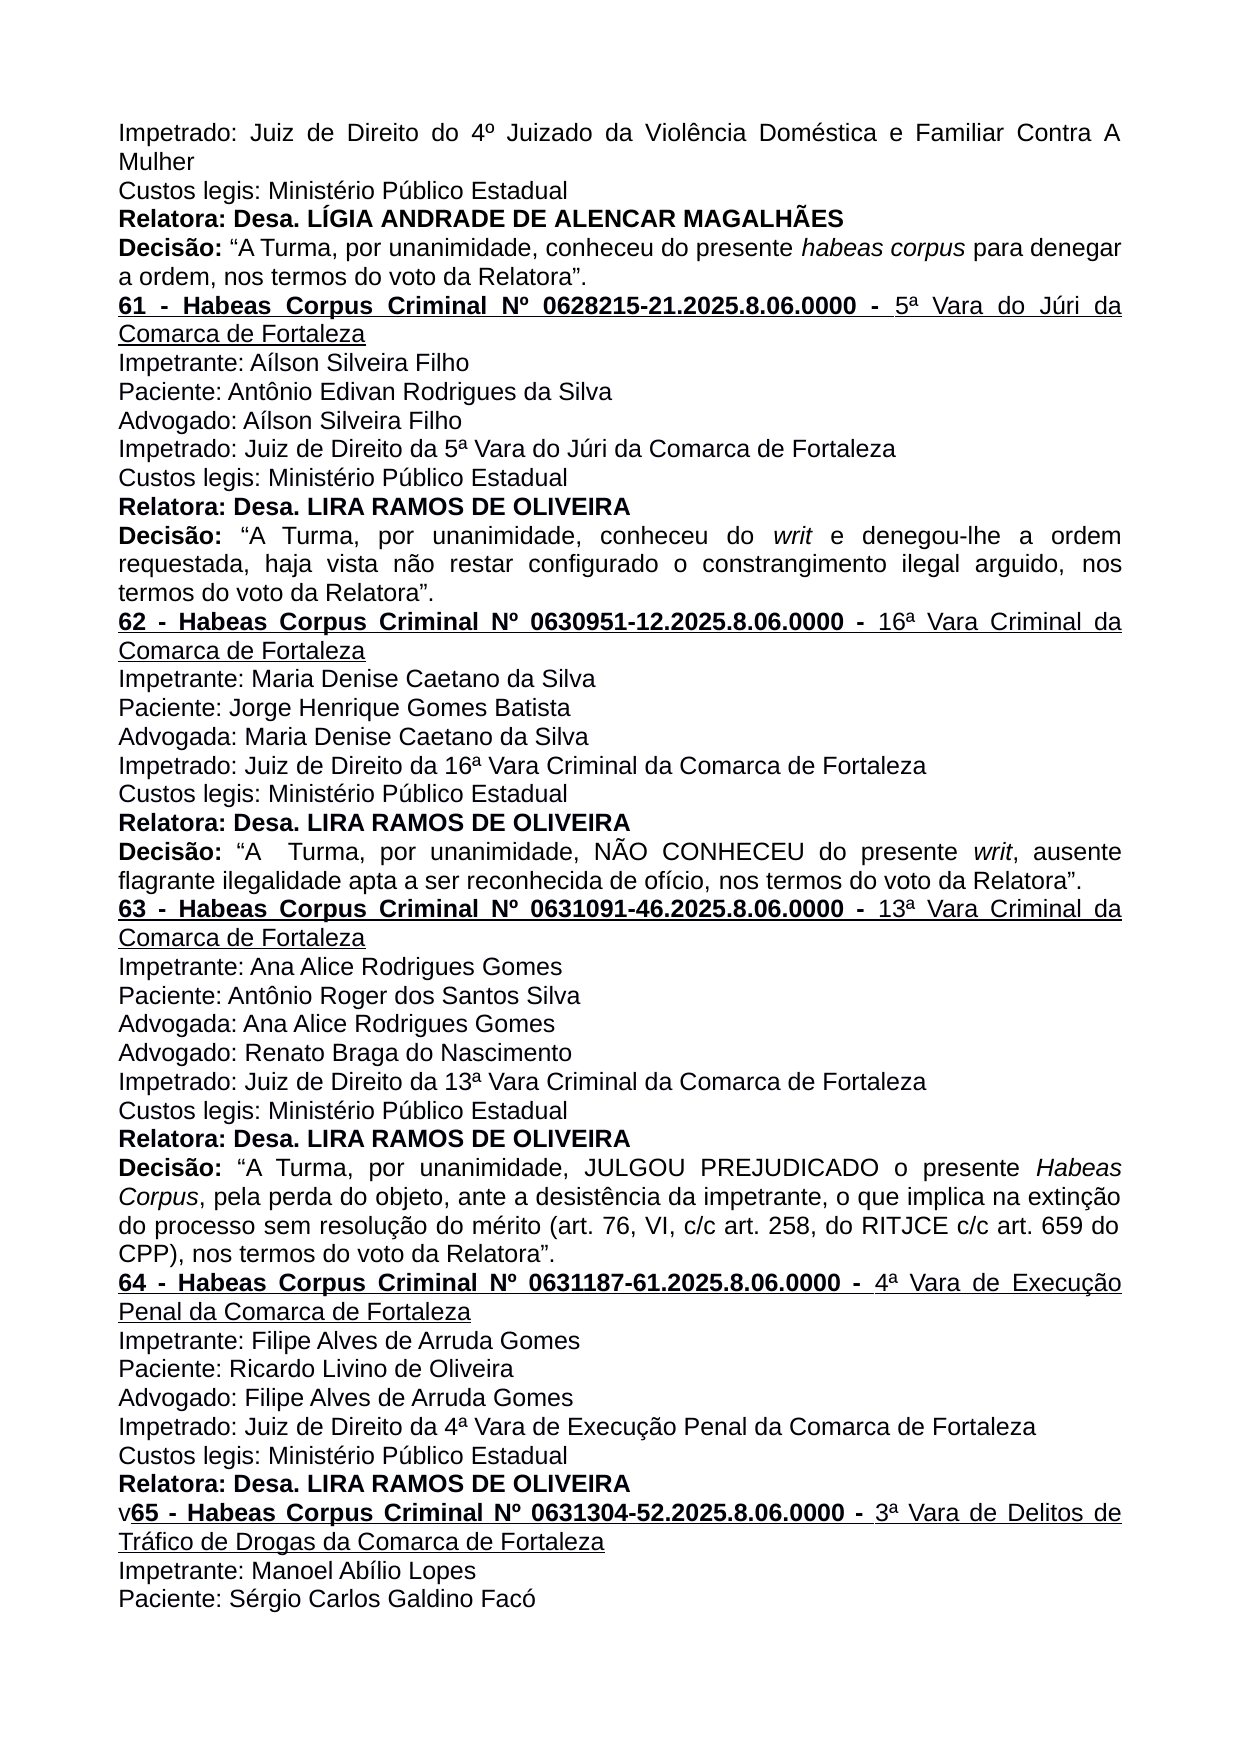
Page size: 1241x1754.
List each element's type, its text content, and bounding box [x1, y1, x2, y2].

text Impetrado: Juiz de Direito da 16ª Vara Criminal da Comarca de Fortaleza [118, 751, 1122, 779]
text Advogado: Aílson Silveira Filho [118, 406, 1122, 434]
text Paciente: Ricardo Livino de Oliveira [118, 1354, 1122, 1383]
text Impetrante: Manoel Abílio Lopes [118, 1556, 1122, 1584]
text Custos legis: Ministério Público Estadual [118, 779, 1122, 808]
text Impetrante: Filipe Alves de Arruda Gomes [118, 1326, 1122, 1354]
text Impetrante: Maria Denise Caetano da Silva [118, 664, 1122, 693]
text Paciente: Jorge Henrique Gomes Batista [118, 693, 1122, 722]
text Relatora: Desa. LIRA RAMOS DE OLIVEIRA [118, 1124, 1122, 1153]
text Impetrado: Juiz de Direito do 4º Juizado da Violência Doméstica e Familiar Contra A Mulher [118, 118, 1122, 176]
text 64 - Habeas Corpus Criminal Nº 0631187-61.2025.8.06.0000 - 4ª Vara de Execução [118, 1268, 1122, 1293]
text Custos legis: Ministério Público Estadual [118, 1096, 1122, 1124]
text Relatora: Desa. LIRA RAMOS DE OLIVEIRA [118, 808, 1122, 837]
text Custos legis: Ministério Público Estadual [118, 1441, 1122, 1469]
text Decisão: “A Turma, por unanimidade, JULGOU PREJUDICADO o presente Habeas Corpus, pela perda do objeto, ante a desistência da impetrante, o que implica na extinção do processo sem resolução do mérito (art. 76, VI, c/c art. 258, do RITJCE c/c art. 659 do CPP), nos termos do voto da Relatora”. [118, 1153, 1122, 1268]
text Paciente: Sérgio Carlos Galdino Facó [118, 1584, 1122, 1613]
text Impetrante: Ana Alice Rodrigues Gomes [118, 952, 1122, 981]
text Penal da Comarca de Fortaleza [118, 1294, 1122, 1326]
text Comarca de Fortaleza [118, 633, 1122, 664]
text Custos legis: Ministério Público Estadual [118, 176, 1122, 204]
text Advogada: Ana Alice Rodrigues Gomes [118, 1009, 1122, 1038]
text Paciente: Antônio Roger dos Santos Silva [118, 981, 1122, 1009]
text Impetrado: Juiz de Direito da 13ª Vara Criminal da Comarca de Fortaleza [118, 1067, 1122, 1096]
text Advogada: Maria Denise Caetano da Silva [118, 722, 1122, 751]
text 62 - Habeas Corpus Criminal Nº 0630951-12.2025.8.06.0000 - 16ª Vara Criminal da [118, 607, 1122, 632]
text Advogado: Renato Braga do Nascimento [118, 1038, 1122, 1067]
text Relatora: Desa. LÍGIA ANDRADE DE ALENCAR MAGALHÃES [118, 204, 1122, 233]
text 63 - Habeas Corpus Criminal Nº 0631091-46.2025.8.06.0000 - 13ª Vara Criminal da [118, 894, 1122, 919]
text Impetrante: Aílson Silveira Filho [118, 348, 1122, 377]
text Paciente: Antônio Edivan Rodrigues da Silva [118, 377, 1122, 406]
text 61 - Habeas Corpus Criminal Nº 0628215-21.2025.8.06.0000 - 5ª Vara do Júri da Comarca de Fortaleza [118, 291, 1122, 348]
text Impetrado: Juiz de Direito da 4ª Vara de Execução Penal da Comarca de Fortaleza [118, 1412, 1122, 1441]
text Decisão: “A Turma, por unanimidade, conheceu do writ e denegou-lhe a ordem requestada, haja vista não restar configurado o constrangimento ilegal arguido, nos termos do voto da Relatora”. [118, 521, 1122, 607]
text Custos legis: Ministério Público Estadual [118, 463, 1122, 492]
text Relatora: Desa. LIRA RAMOS DE OLIVEIRA [118, 492, 1122, 521]
text Impetrado: Juiz de Direito da 5ª Vara do Júri da Comarca de Fortaleza [118, 434, 1122, 463]
text v65 - Habeas Corpus Criminal Nº 0631304-52.2025.8.06.0000 - 3ª Vara de Delitos de Tráfico de Drogas da Comarca de Fortaleza [118, 1498, 1122, 1556]
text Comarca de Fortaleza [118, 921, 1122, 952]
text Advogado: Filipe Alves de Arruda Gomes [118, 1383, 1122, 1412]
text Decisão: “A Turma, por unanimidade, NÃO CONHECEU do presente writ, ausente flagrante ilegalidade apta a ser reconhecida de ofício, nos termos do voto da Relatora”. [118, 837, 1122, 894]
text Relatora: Desa. LIRA RAMOS DE OLIVEIRA [118, 1469, 1122, 1498]
text Decisão: “A Turma, por unanimidade, conheceu do presente habeas corpus para denegar a ordem, nos termos do voto da Relatora”. [118, 233, 1122, 291]
